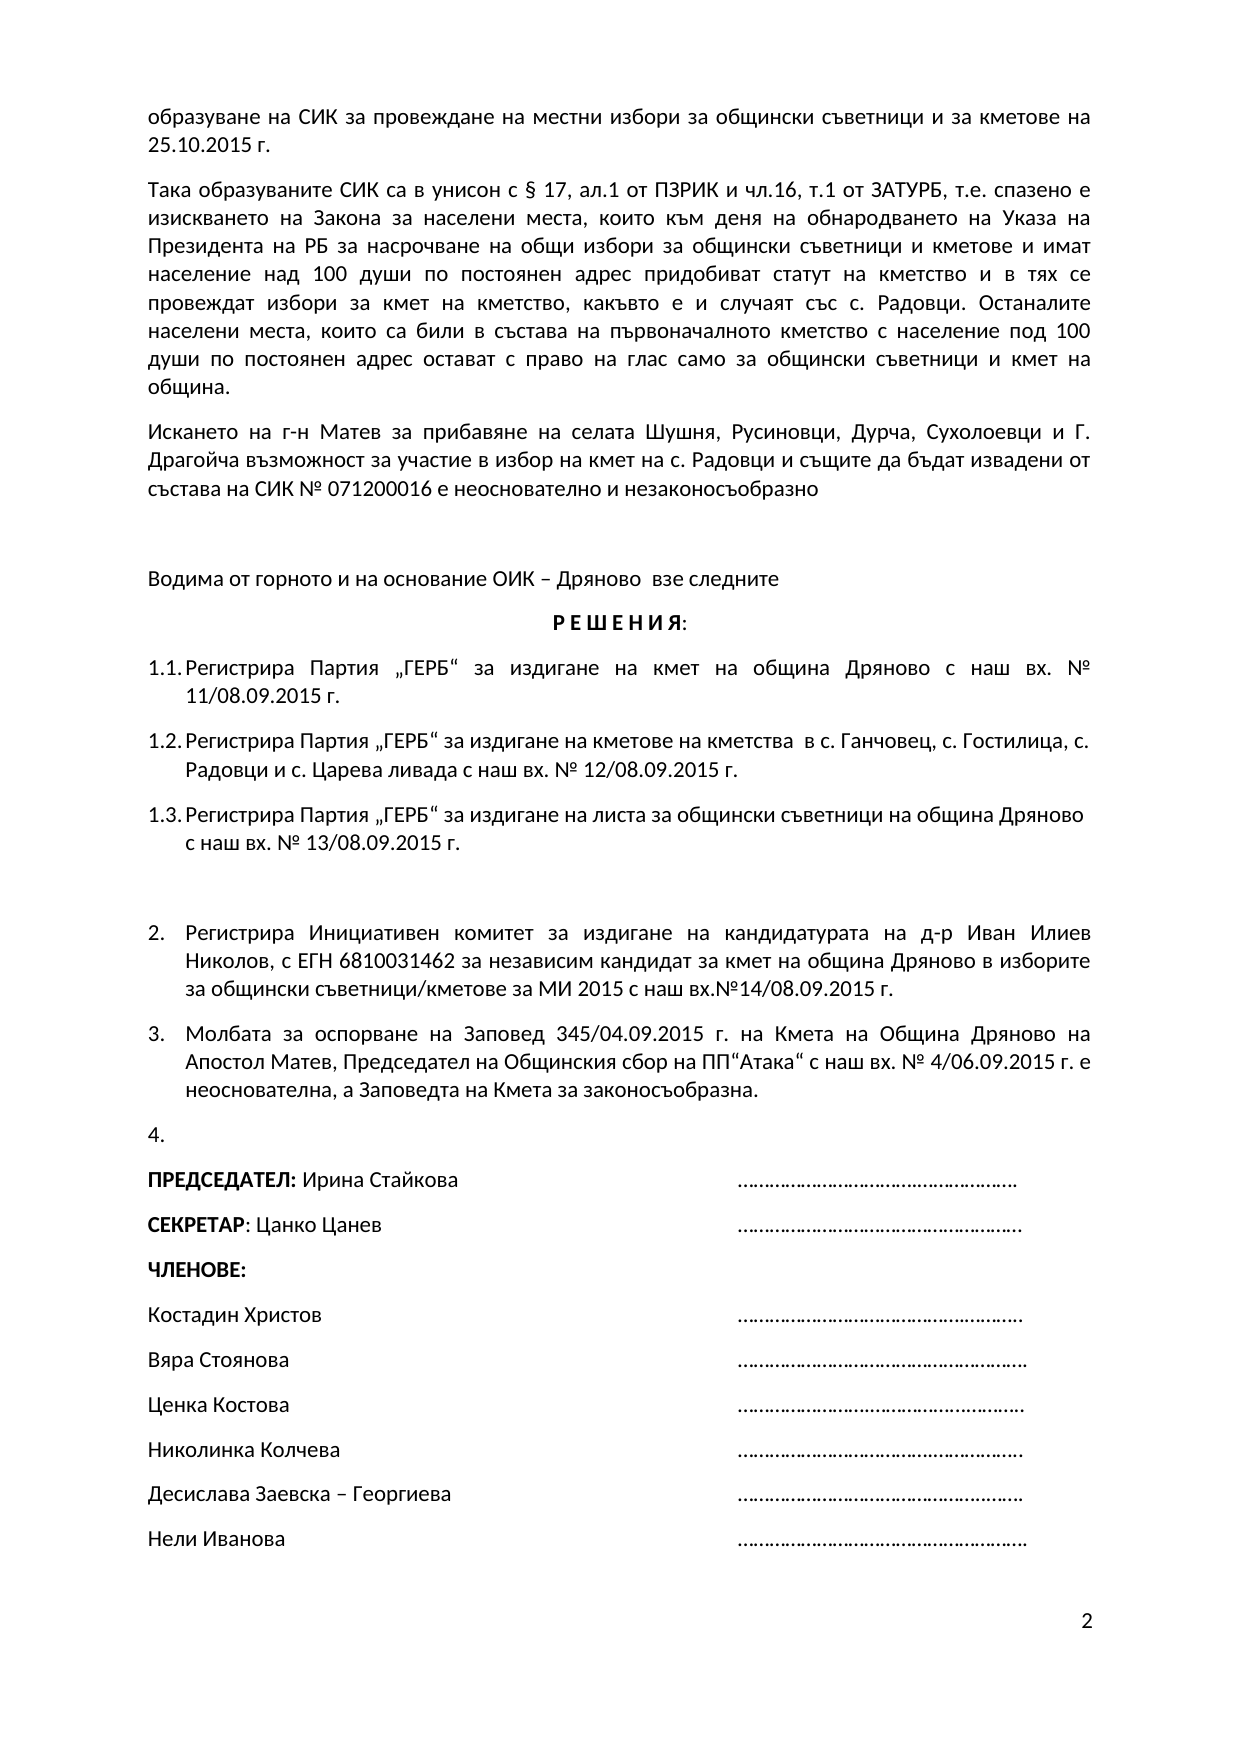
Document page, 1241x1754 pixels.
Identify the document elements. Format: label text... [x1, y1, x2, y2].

list Регистрира Партия „ГЕРБ“ за издигане на кмет на община Дряново с наш вх. № 11/08.09.2015 г. [148, 653, 1093, 710]
text Вяра Стоянова ………………………………………………. [148, 1345, 1093, 1373]
text Десислава Заевска – Георгиева ………………………………………..……. [148, 1479, 1093, 1508]
list Регистрира Инициативен комитет за издигане на кандидатурата на д-р Иван Илиев Николов, с ЕГН 6810031462 за независим кандидат за кмет на община Дряново в изборите за общински съветници/кметове за МИ 2015 с наш вх.№14/08.09.2015 г. [148, 918, 1093, 1002]
text Водима от горното и на основание ОИК – Дряново взе следните [148, 564, 1093, 592]
list Молбата за оспорване на Заповед 345/04.09.2015 г. на Кмета на Община Дряново на Апостол Матев, Председател на Общинския сбор на ПП“Атака“ с наш вх. № 4/06.09.2015 г. е неоснователна, а Заповедта на Кмета за законосъобразна. [148, 1019, 1093, 1103]
text ЧЛЕНОВЕ: [148, 1255, 1093, 1283]
text Нели Иванова ………………………………………………. [148, 1524, 1093, 1552]
text Така образуваните СИК са в унисон с § 17, ал.1 от ПЗРИК и чл.16, т.1 от ЗАТУРБ, т.е. спазено е изискването на Закона за населени места, които към деня на обнародването на Указа на Президента на РБ за насрочване на общи избори за общински съветници и кметове и имат население над 100 души по постоянен адрес придобиват статут на кметство и в тях се провеждат избори за кмет на кметство, какъвто е и случаят със с. Радовци. Останалите населени места, които са били в състава на първоначалното кметство с население под 100 души по постоянен адрес остават с право на глас само за общински съветници и кмет на община. [148, 175, 1093, 401]
text СЕКРЕТАР: Цанко Цанев ……………………………………………… [148, 1210, 1093, 1238]
text Николинка Колчева ……………………………….…………….. [148, 1435, 1093, 1463]
text Костадин Христов …………………………………….……….. [148, 1300, 1093, 1328]
text Р Е Ш Е Н И Я: [148, 608, 1093, 637]
text образуване на СИК за провеждане на местни избори за общински съветници и за кметове на 25.10.2015 г. [148, 102, 1093, 158]
list Регистрира Партия „ГЕРБ“ за издигане на листа за общински съветници на община Дряново с наш вх. № 13/08.09.2015 г. [148, 800, 1093, 856]
list Регистрира Партия „ГЕРБ“ за издигане на кметове на кметства в с. Ганчовец, с. Гостилица, с. Радовци и с. Царева ливада с наш вх. № 12/08.09.2015 г. [148, 727, 1093, 783]
text ПРЕДСЕДАТЕЛ: Ирина Стайкова …………………………….………………. [148, 1165, 1093, 1193]
text Ценка Костова …………………….……………...……….. [148, 1390, 1093, 1418]
text Искането на г-н Матев за прибавяне на селата Шушня, Русиновци, Дурча, Сухолоевци и Г. Драгойча възможност за участие в избор на кмет на с. Радовци и същите да бъдат извадени от състава на СИК № 071200016 е неоснователно и незаконосъобразно [148, 417, 1093, 502]
